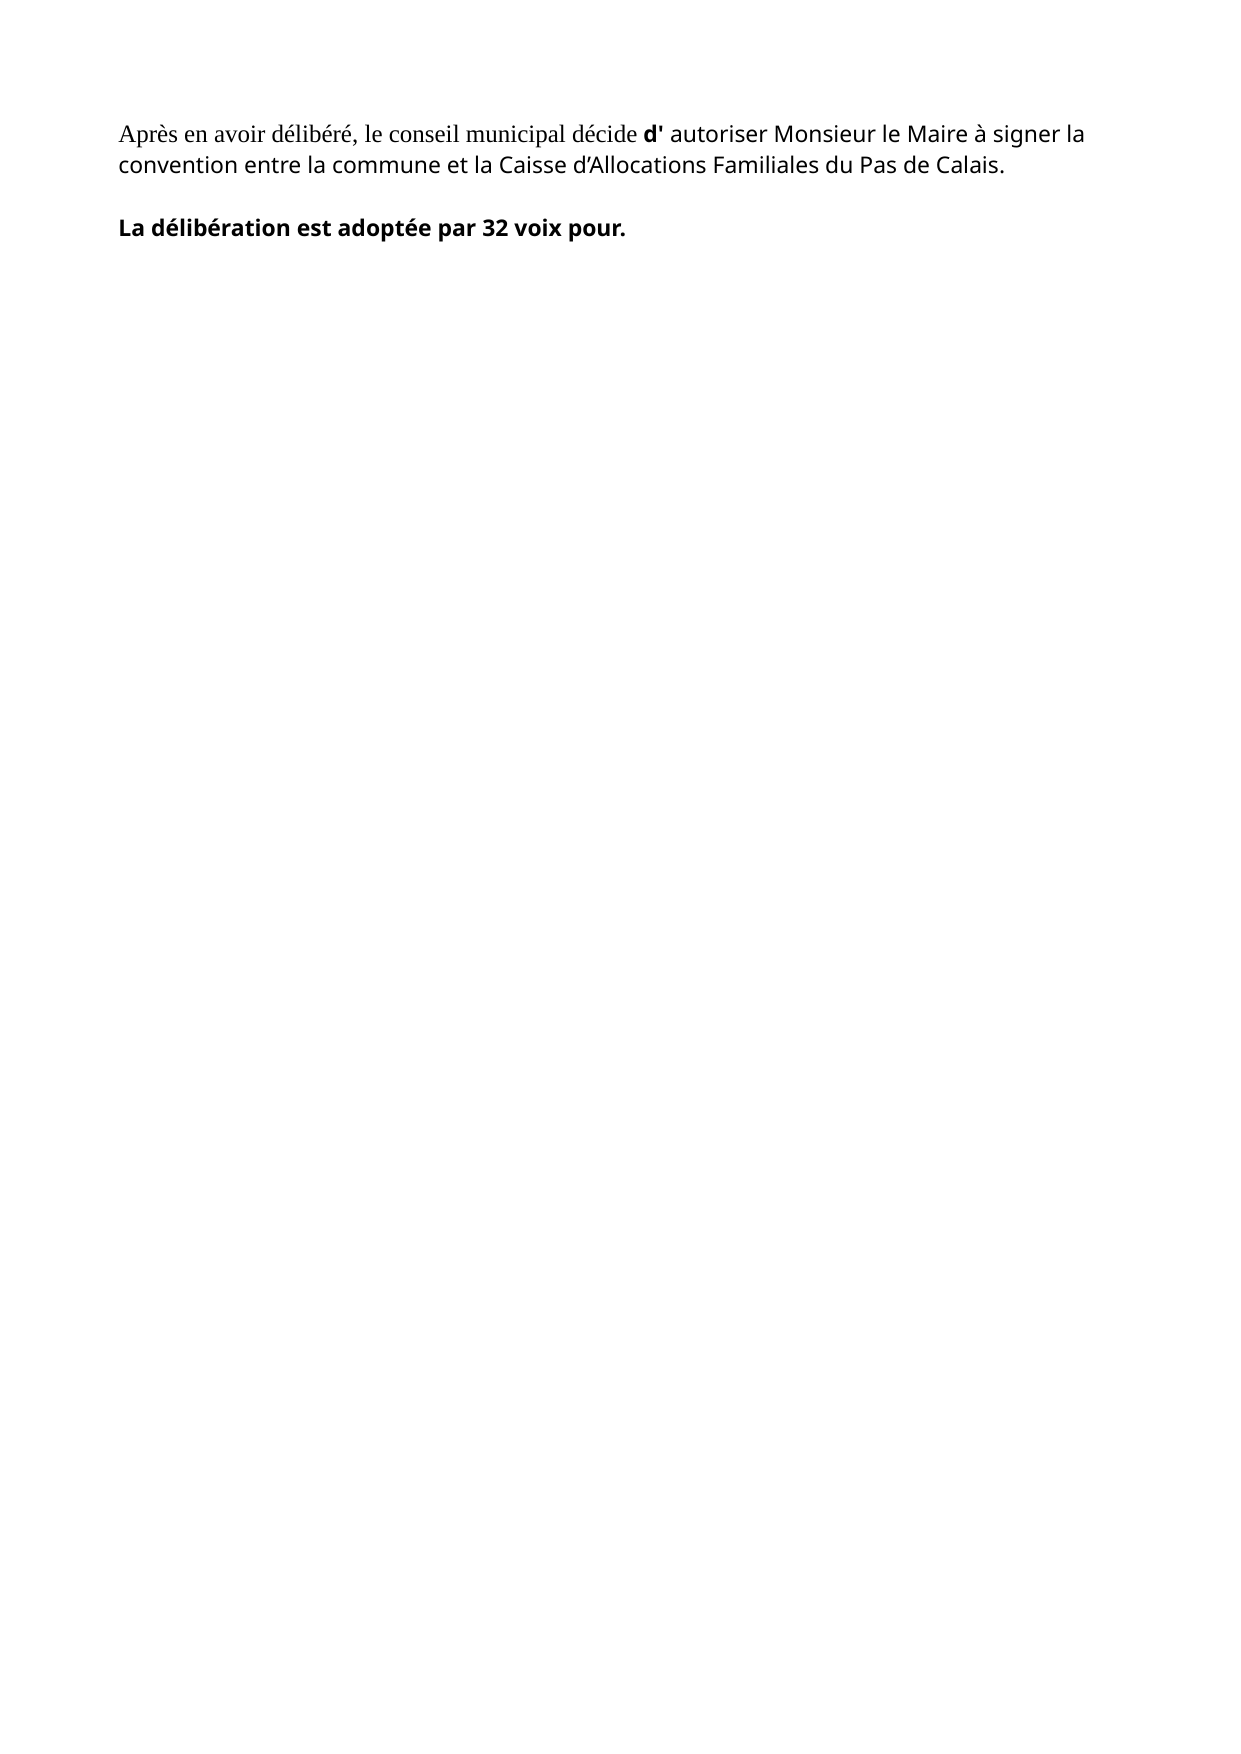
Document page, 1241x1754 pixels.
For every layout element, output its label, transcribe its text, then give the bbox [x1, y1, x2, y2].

text La délibération est adoptée par 32 voix pour. [118, 212, 1019, 243]
text Après en avoir délibéré, le conseil municipal décide d' autoriser Monsieur le Maire à signer la convention entre la commune et la Caisse d’Allocations Familiales du Pas de Calais. [118, 118, 1122, 181]
